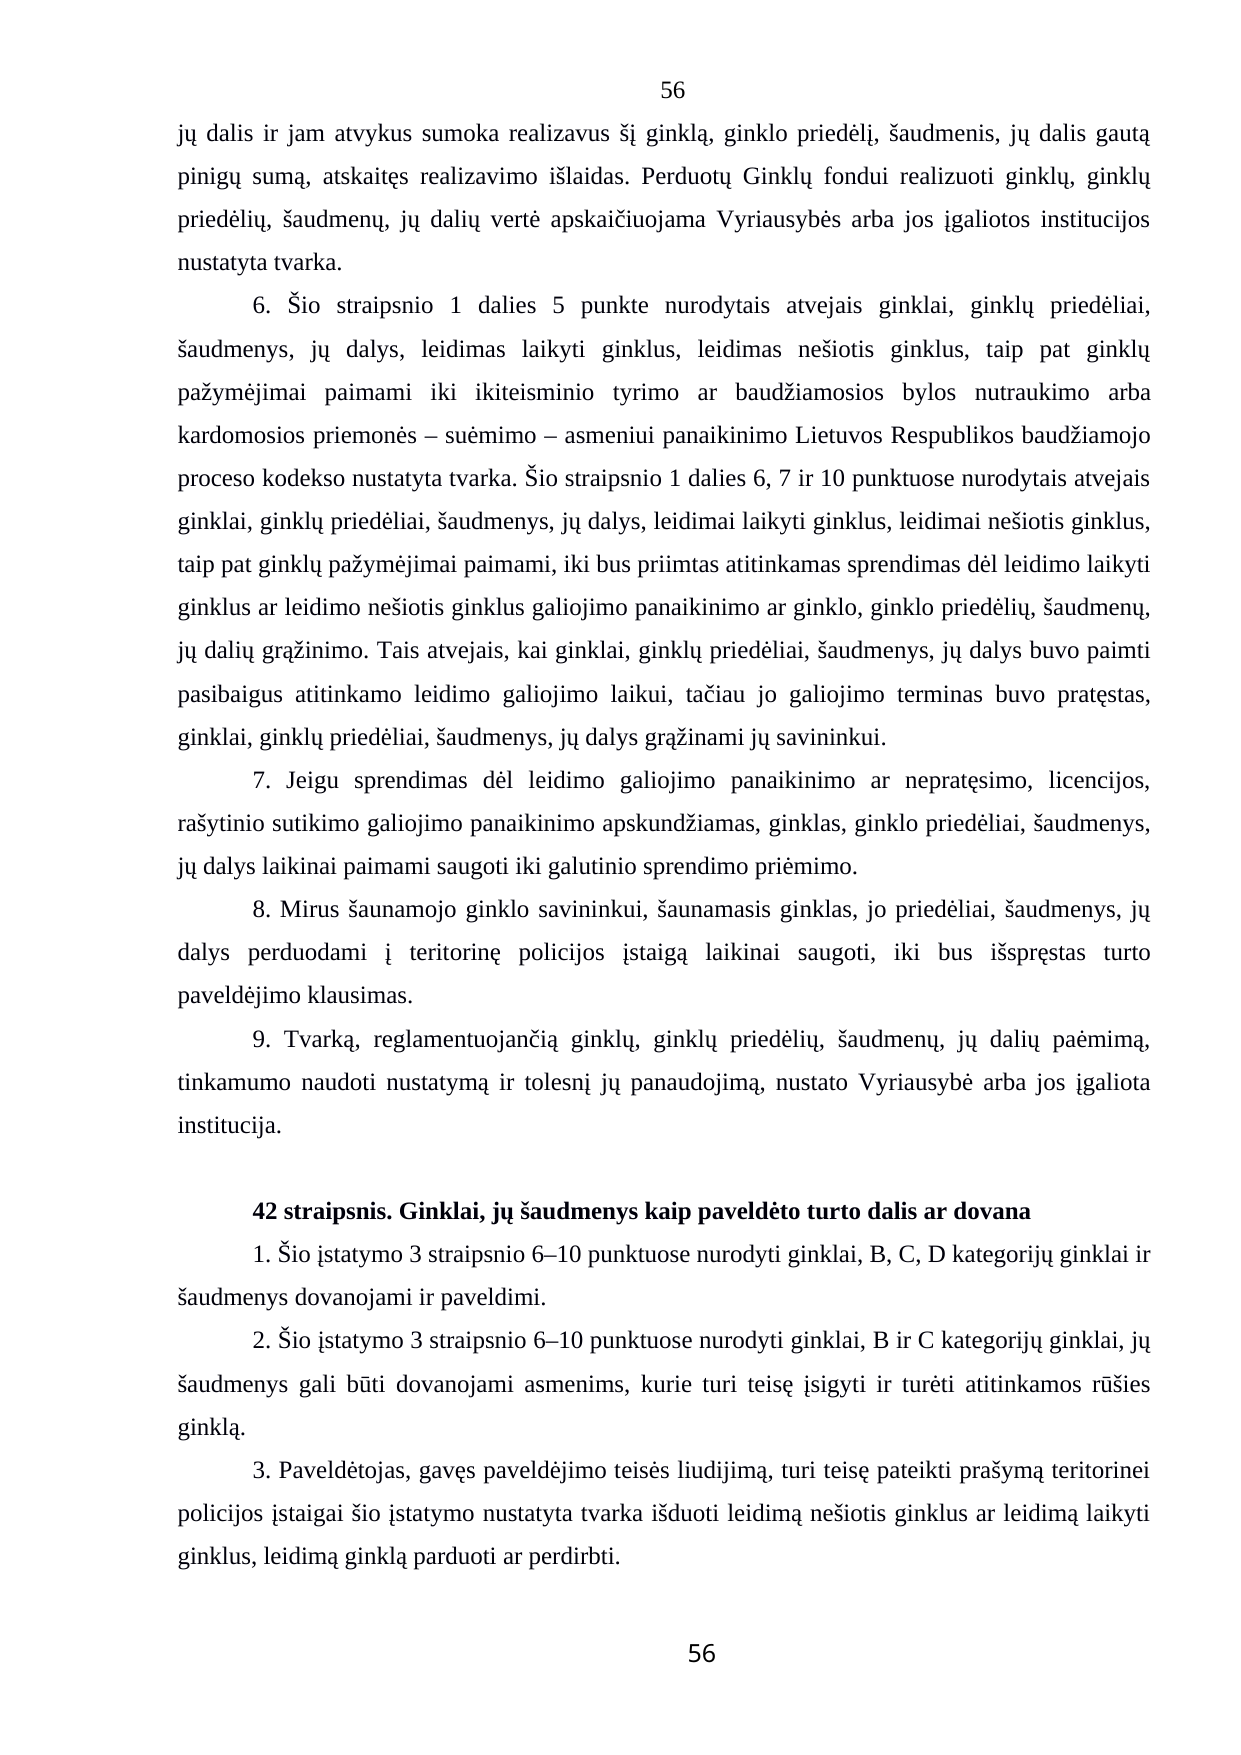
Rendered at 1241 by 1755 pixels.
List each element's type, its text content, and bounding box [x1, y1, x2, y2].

text 8. Mirus šaunamojo ginklo savininkui, šaunamasis ginklas, jo priedėliai, šaudmenys, jų dalys perduodami į teritorinę policijos įstaigą laikinai saugoti, iki bus išspręstas turto paveldėjimo klausimas. [177, 894, 1152, 1009]
text 6. Šio straipsnio 1 dalies 5 punkte nurodytais atvejais ginklai, ginklų priedėliai, šaudmenys, jų dalys, leidimas laikyti ginklus, leidimas nešiotis ginklus, taip pat ginklų pažymėjimai paimami iki ikiteisminio tyrimo ar baudžiamosios bylos nutraukimo arba kardomosios priemonės – suėmimo – asmeniui panaikinimo Lietuvos Respublikos baudžiamojo proceso kodekso nustatyta tvarka. Šio straipsnio 1 dalies 6, 7 ir 10 punktuose nurodytais atvejais ginklai, ginklų priedėliai, šaudmenys, jų dalys, leidimai laikyti ginklus, leidimai nešiotis ginklus, taip pat ginklų pažymėjimai paimami, iki bus priimtas atitinkamas sprendimas dėl leidimo laikyti ginklus ar leidimo nešiotis ginklus galiojimo panaikinimo ar ginklo, ginklo priedėlių, šaudmenų, jų dalių grąžinimo. Tais atvejais, kai ginklai, ginklų priedėliai, šaudmenys, jų dalys buvo paimti pasibaigus atitinkamo leidimo galiojimo laikui, tačiau jo galiojimo terminas buvo pratęstas, ginklai, ginklų priedėliai, šaudmenys, jų dalys grąžinami jų savininkui. [177, 291, 1152, 751]
text 42 straipsnis. Ginklai, jų šaudmenys kaip paveldėto turto dalis ar dovana [177, 1196, 1152, 1225]
text 2. Šio įstatymo 3 straipsnio 6–10 punktuose nurodyti ginklai, B ir C kategorijų ginklai, jų šaudmenys gali būti dovanojami asmenims, kurie turi teisę įsigyti ir turėti atitinkamos rūšies ginklą. [177, 1326, 1152, 1441]
text 9. Tvarką, reglamentuojančią ginklų, ginklų priedėlių, šaudmenų, jų dalių paėmimą, tinkamumo naudoti nustatymą ir tolesnį jų panaudojimą, nustato Vyriausybė arba jos įgaliota institucija. [177, 1024, 1152, 1139]
text 7. Jeigu sprendimas dėl leidimo galiojimo panaikinimo ar nepratęsimo, licencijos, rašytinio sutikimo galiojimo panaikinimo apskundžiamas, ginklas, ginklo priedėliai, šaudmenys, jų dalys laikinai paimami saugoti iki galutinio sprendimo priėmimo. [177, 765, 1152, 880]
text 3. Paveldėtojas, gavęs paveldėjimo teisės liudijimą, turi teisę pateikti prašymą teritorinei policijos įstaigai šio įstatymo nustatyta tvarka išduoti leidimą nešiotis ginklus ar leidimą laikyti ginklus, leidimą ginklą parduoti ar perdirbti. [177, 1455, 1152, 1570]
text jų dalis ir jam atvykus sumoka realizavus šį ginklą, ginklo priedėlį, šaudmenis, jų dalis gautą pinigų sumą, atskaitęs realizavimo išlaidas. Perduotų Ginklų fondui realizuoti ginklų, ginklų priedėlių, šaudmenų, jų dalių vertė apskaičiuojama Vyriausybės arba jos įgaliotos institucijos nustatyta tvarka. [177, 118, 1152, 276]
text 1. Šio įstatymo 3 straipsnio 6–10 punktuose nurodyti ginklai, B, C, D kategorijų ginklai ir šaudmenys dovanojami ir paveldimi. [177, 1239, 1152, 1311]
